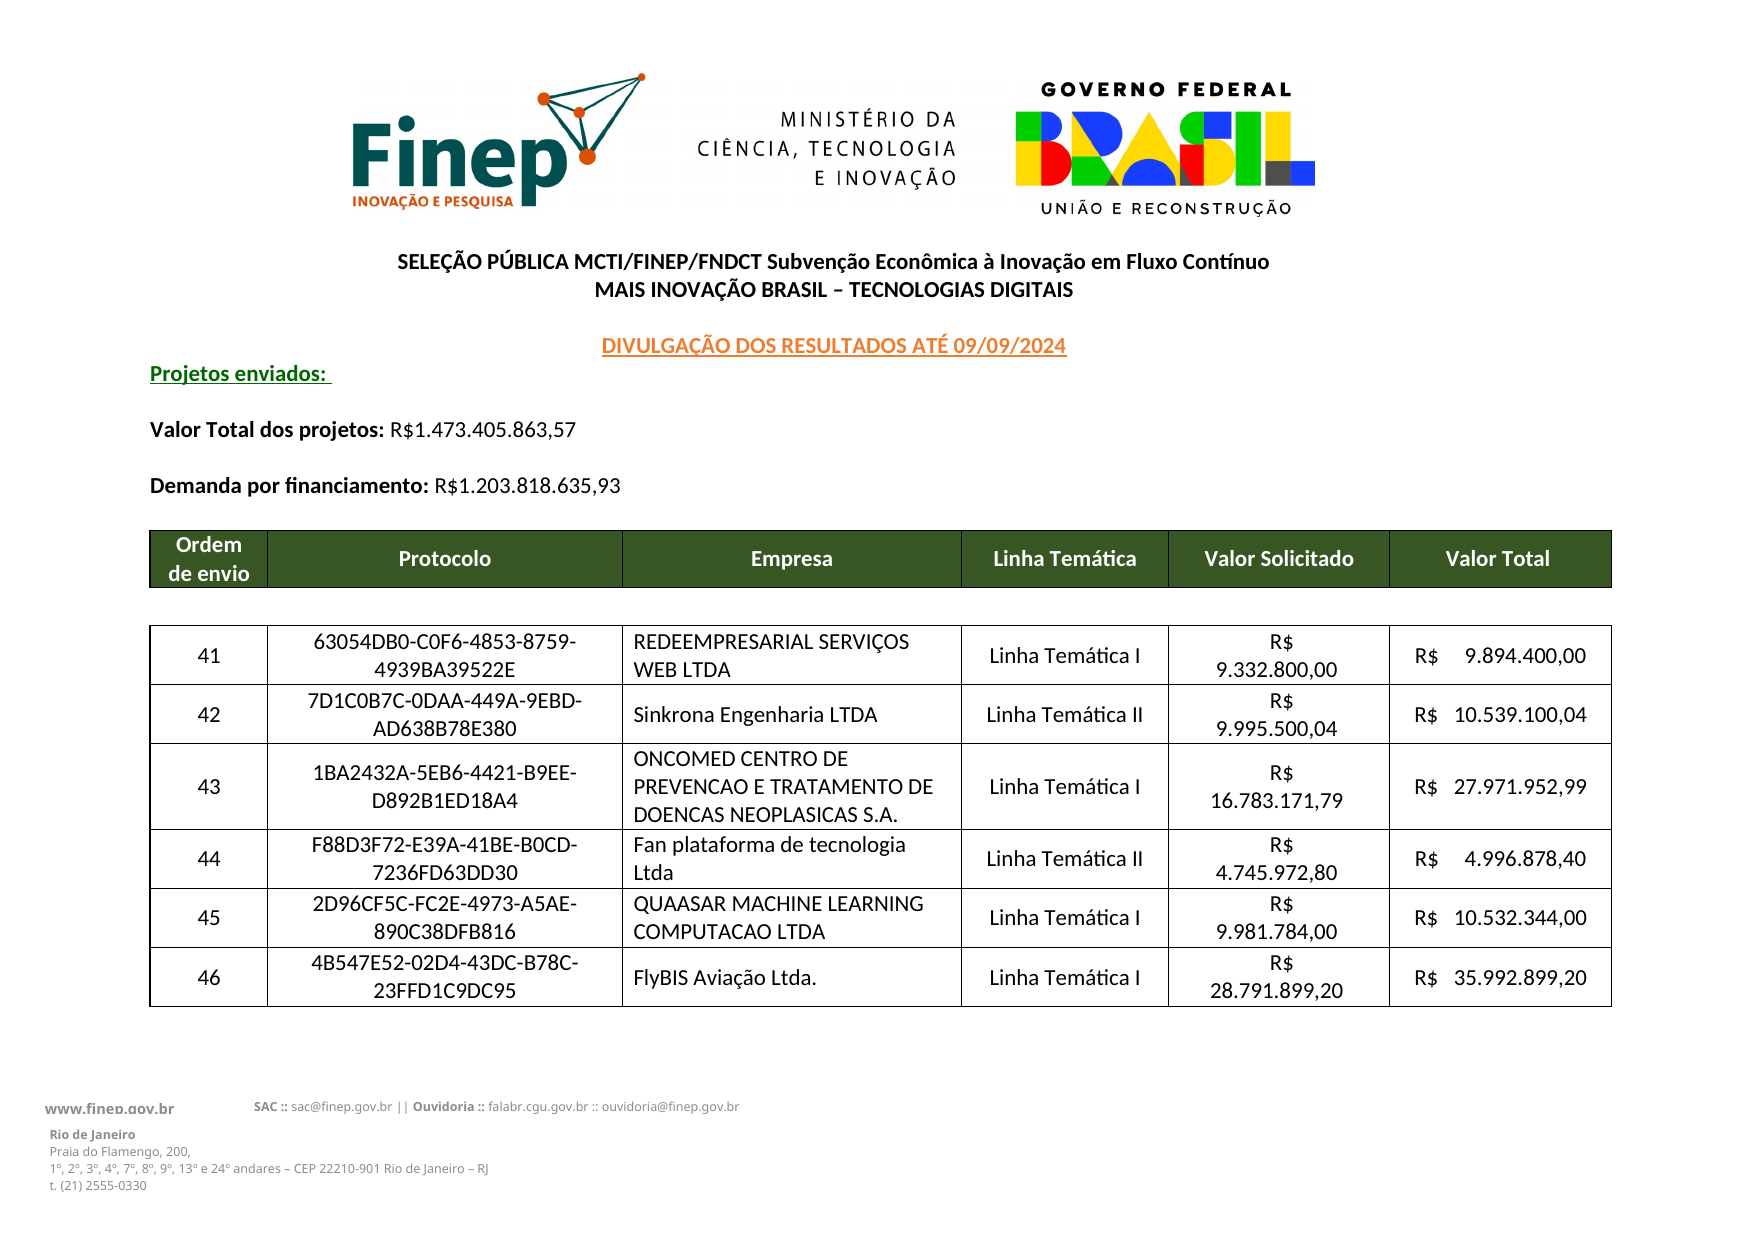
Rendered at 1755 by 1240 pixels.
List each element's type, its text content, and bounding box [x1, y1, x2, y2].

table_cell R$ 10.532.344,00 [1390, 889, 1611, 947]
table_cell F88D3F72-E39A-41BE-B0CD-7236FD63DD30 [268, 830, 622, 887]
table_cell 43 [151, 744, 267, 828]
table_cell Fan plataforma de tecnologia Ltda [623, 830, 961, 887]
table_cell R$ 4.745.972,80 [1169, 830, 1389, 887]
table_cell R$ 28.791.899,20 [1169, 948, 1389, 1006]
table_cell Linha Temática I [962, 948, 1168, 1006]
table_cell R$ 16.783.171,79 [1169, 744, 1389, 828]
table_cell 46 [151, 948, 267, 1006]
table_cell 41 [151, 626, 267, 684]
table_cell R$ 9.981.784,00 [1169, 889, 1389, 947]
table_cell Sinkrona Engenharia LTDA [623, 685, 961, 743]
table_cell R$ 27.971.952,99 [1390, 744, 1611, 828]
table_cell R$ 9.894.400,00 [1390, 626, 1611, 684]
table_cell Linha Temática I [962, 744, 1168, 828]
table_cell Linha Temática I [962, 626, 1168, 684]
table_cell 1BA2432A-5EB6-4421-B9EE-D892B1ED18A4 [268, 744, 622, 828]
table_cell Linha Temática II [962, 685, 1168, 743]
table_cell REDEEMPRESARIAL SERVIÇOS WEB LTDA [623, 626, 961, 684]
table_cell R$ 35.992.899,20 [1390, 948, 1611, 1006]
table_cell 2D96CF5C-FC2E-4973-A5AE-890C38DFB816 [268, 889, 622, 947]
table_cell 42 [151, 685, 267, 743]
table_cell R$ 9.995.500,04 [1169, 685, 1389, 743]
table_cell 4B547E52-02D4-43DC-B78C-23FFD1C9DC95 [268, 948, 622, 1006]
table_cell FlyBIS Aviação Ltda. [623, 948, 961, 1006]
table_cell 45 [151, 889, 267, 947]
table_cell 44 [151, 830, 267, 887]
table_cell Linha Temática II [962, 830, 1168, 887]
table_cell Linha Temática I [962, 889, 1168, 947]
table_cell R$ 9.332.800,00 [1169, 626, 1389, 684]
table_cell R$ 4.996.878,40 [1390, 830, 1611, 887]
table_cell ONCOMED CENTRO DE PREVENCAO E TRATAMENTO DE DOENCAS NEOPLASICAS S.A. [623, 744, 961, 828]
table_cell 63054DB0-C0F6-4853-8759-4939BA39522E [268, 626, 622, 684]
table_cell QUAASAR MACHINE LEARNING COMPUTACAO LTDA [623, 889, 961, 947]
table_cell R$ 10.539.100,04 [1390, 685, 1611, 743]
table_cell 7D1C0B7C-0DAA-449A-9EBD-AD638B78E380 [268, 685, 622, 743]
